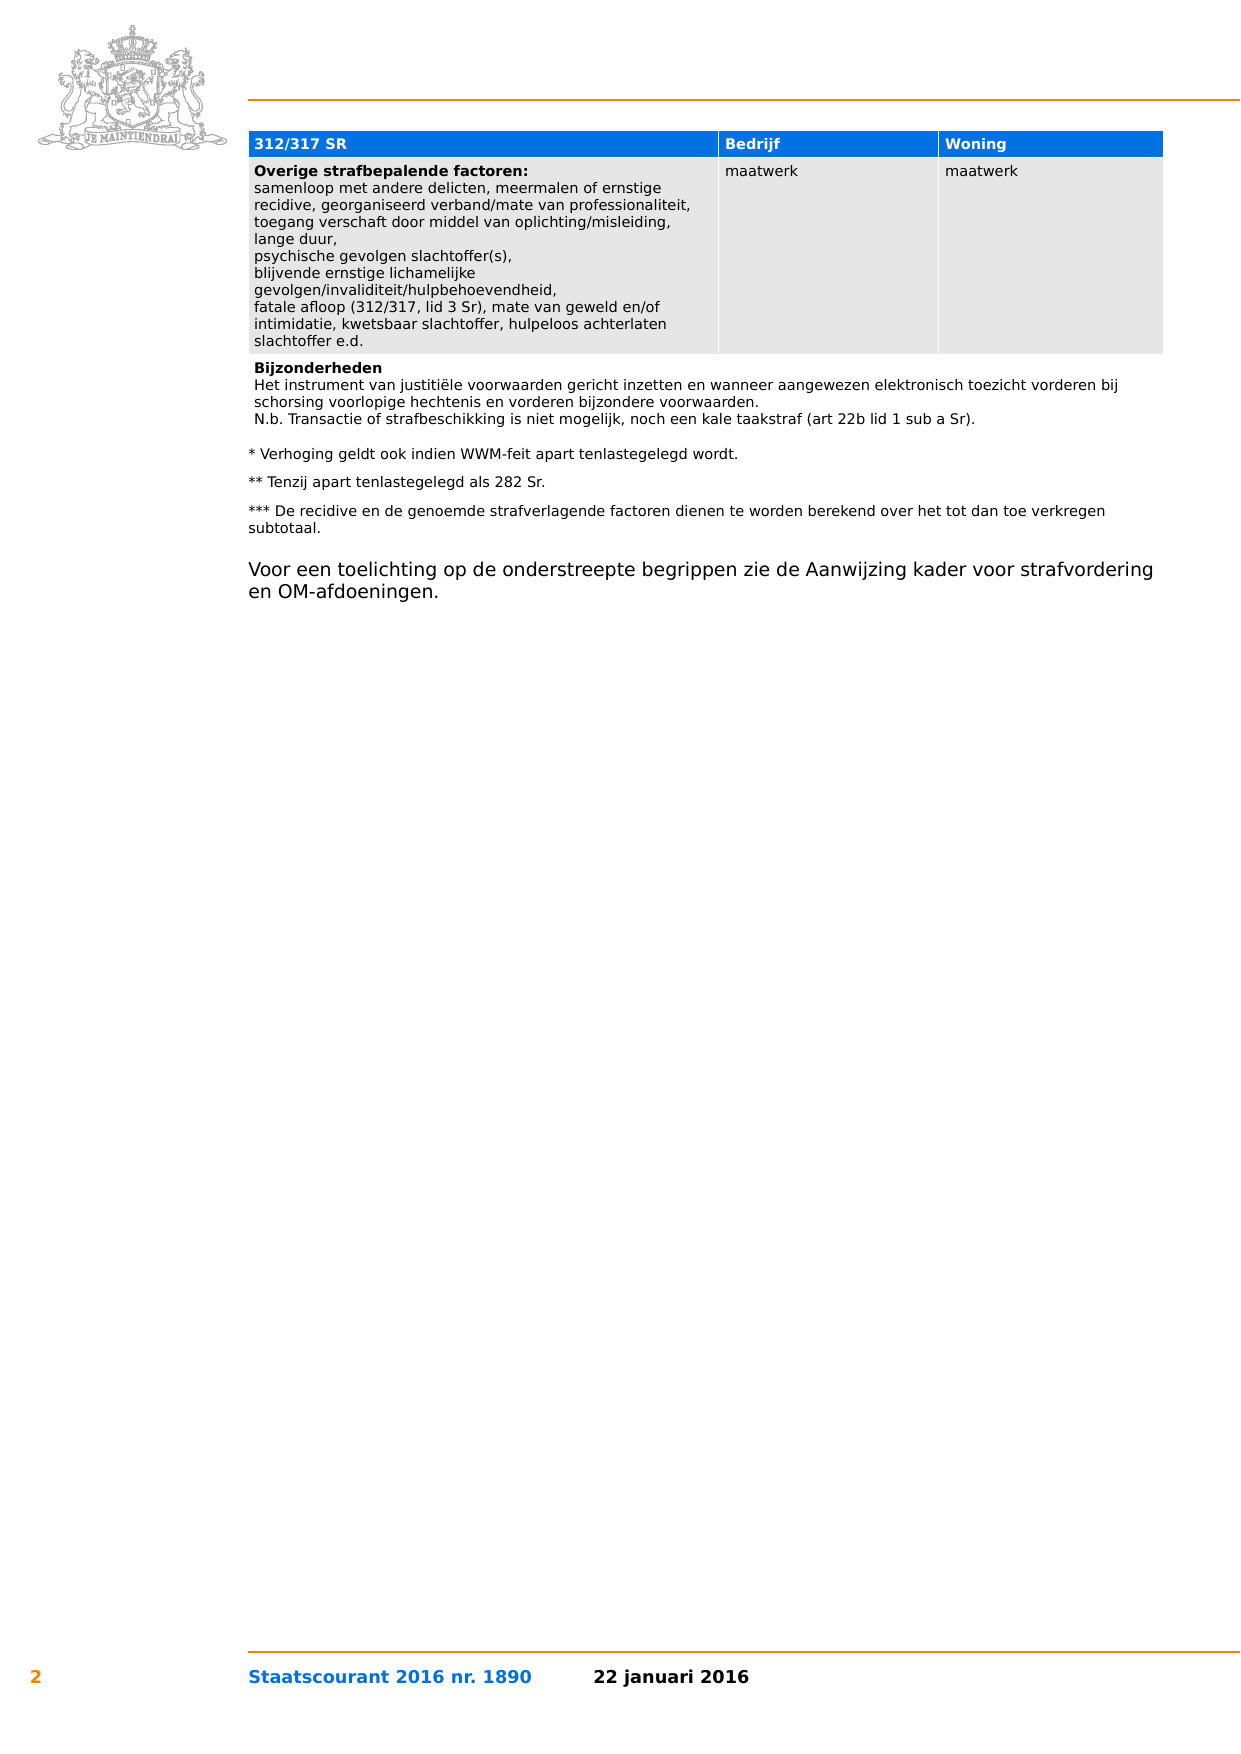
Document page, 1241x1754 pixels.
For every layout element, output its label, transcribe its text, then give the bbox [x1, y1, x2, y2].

table_cell maatwerk [939, 158, 1163, 354]
table_header 312/317 SR [249, 131, 718, 157]
picture [38, 25, 227, 150]
text Voor een toelichting op de onderstreepte begrippen zie de Aanwijzing kader voor strafvordering en OM-afdoeningen. [248, 559, 1163, 603]
table_header Bedrijf [719, 131, 938, 157]
table_cell Bijzonderheden Het instrument van justitiële voorwaarden gericht inzetten en wanneer aangewezen elektronisch toezicht vorderen bij schorsing voorlopige hechtenis en vorderen bijzondere voorwaarden. N.b. Transactie of strafbeschikking is niet mogelijk, noch een kale taakstraf (art 22b lid 1 sub a Sr). [249, 356, 1163, 433]
table_cell maatwerk [719, 158, 938, 354]
table_cell Overige strafbepalende factoren: samenloop met andere delicten, meermalen of ernstige recidive, georganiseerd verband/mate van professionaliteit, toegang verschaft door middel van oplichting/misleiding, lange duur, psychische gevolgen slachtoffer(s), blijvende ernstige lichamelijke gevolgen/invaliditeit/hulpbehoevendheid, fatale afloop (312/317, lid 3 Sr), mate van geweld en/of intimidatie, kwetsbaar slachtoffer, hulpeloos achterlaten slachtoffer e.d. [249, 158, 718, 354]
table_header Woning [939, 131, 1163, 157]
table_cell * Verhoging geldt ook indien WWM-feit apart tenlastegelegd wordt. ** Tenzij apart tenlastegelegd als 282 Sr. *** De recidive en de genoemde strafverlagende factoren dienen te worden berekend over het tot dan toe verkregen subtotaal. [248, 434, 1163, 537]
